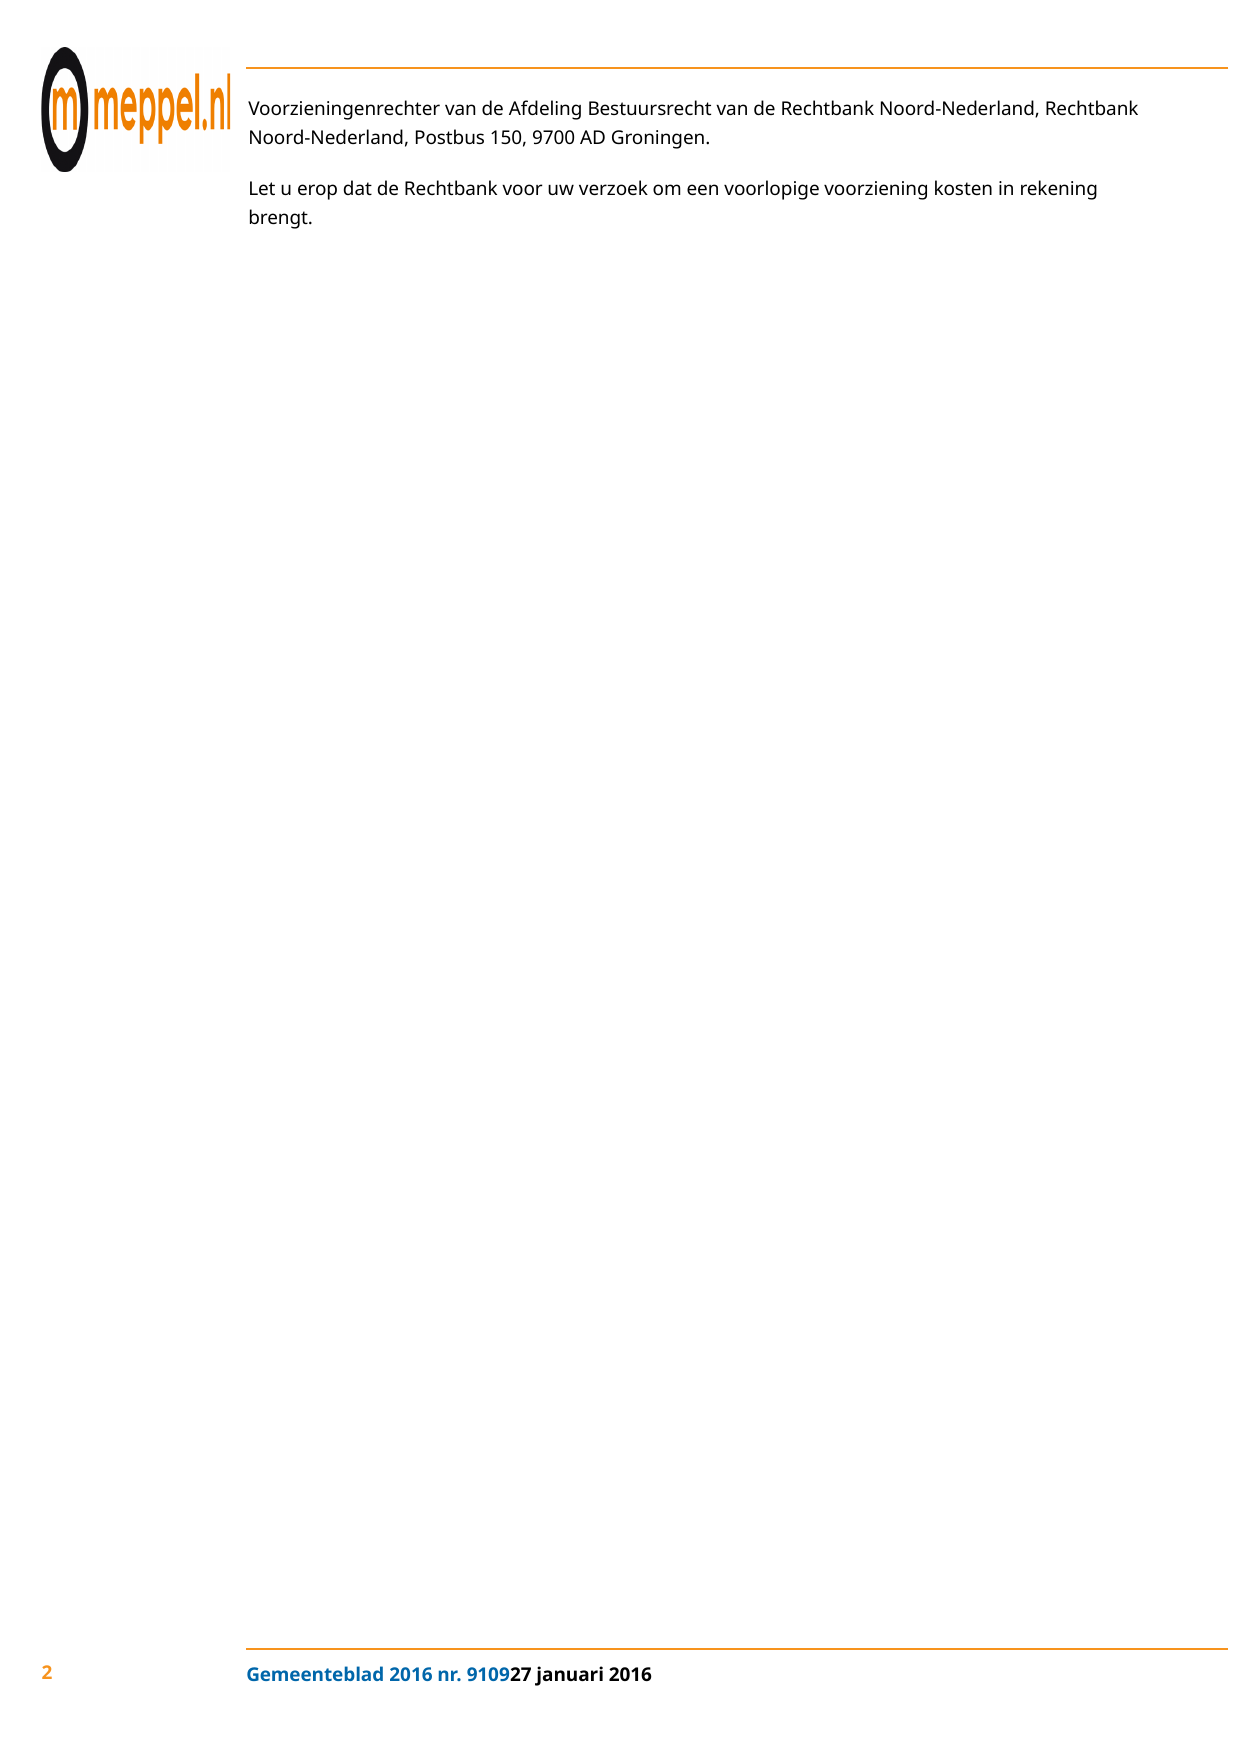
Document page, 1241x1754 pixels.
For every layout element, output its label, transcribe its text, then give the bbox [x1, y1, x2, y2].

text Let u erop dat de Rechtbank voor uw verzoek om een voorlopige voorziening kosten in rekening brengt. [248, 175, 1152, 230]
text Voorzieningenrechter van de Afdeling Bestuursrecht van de Rechtbank Noord-Nederland, Rechtbank Noord-Nederland, Postbus 150, 9700 AD Groningen. [248, 95, 1152, 150]
picture [41, 47, 231, 172]
